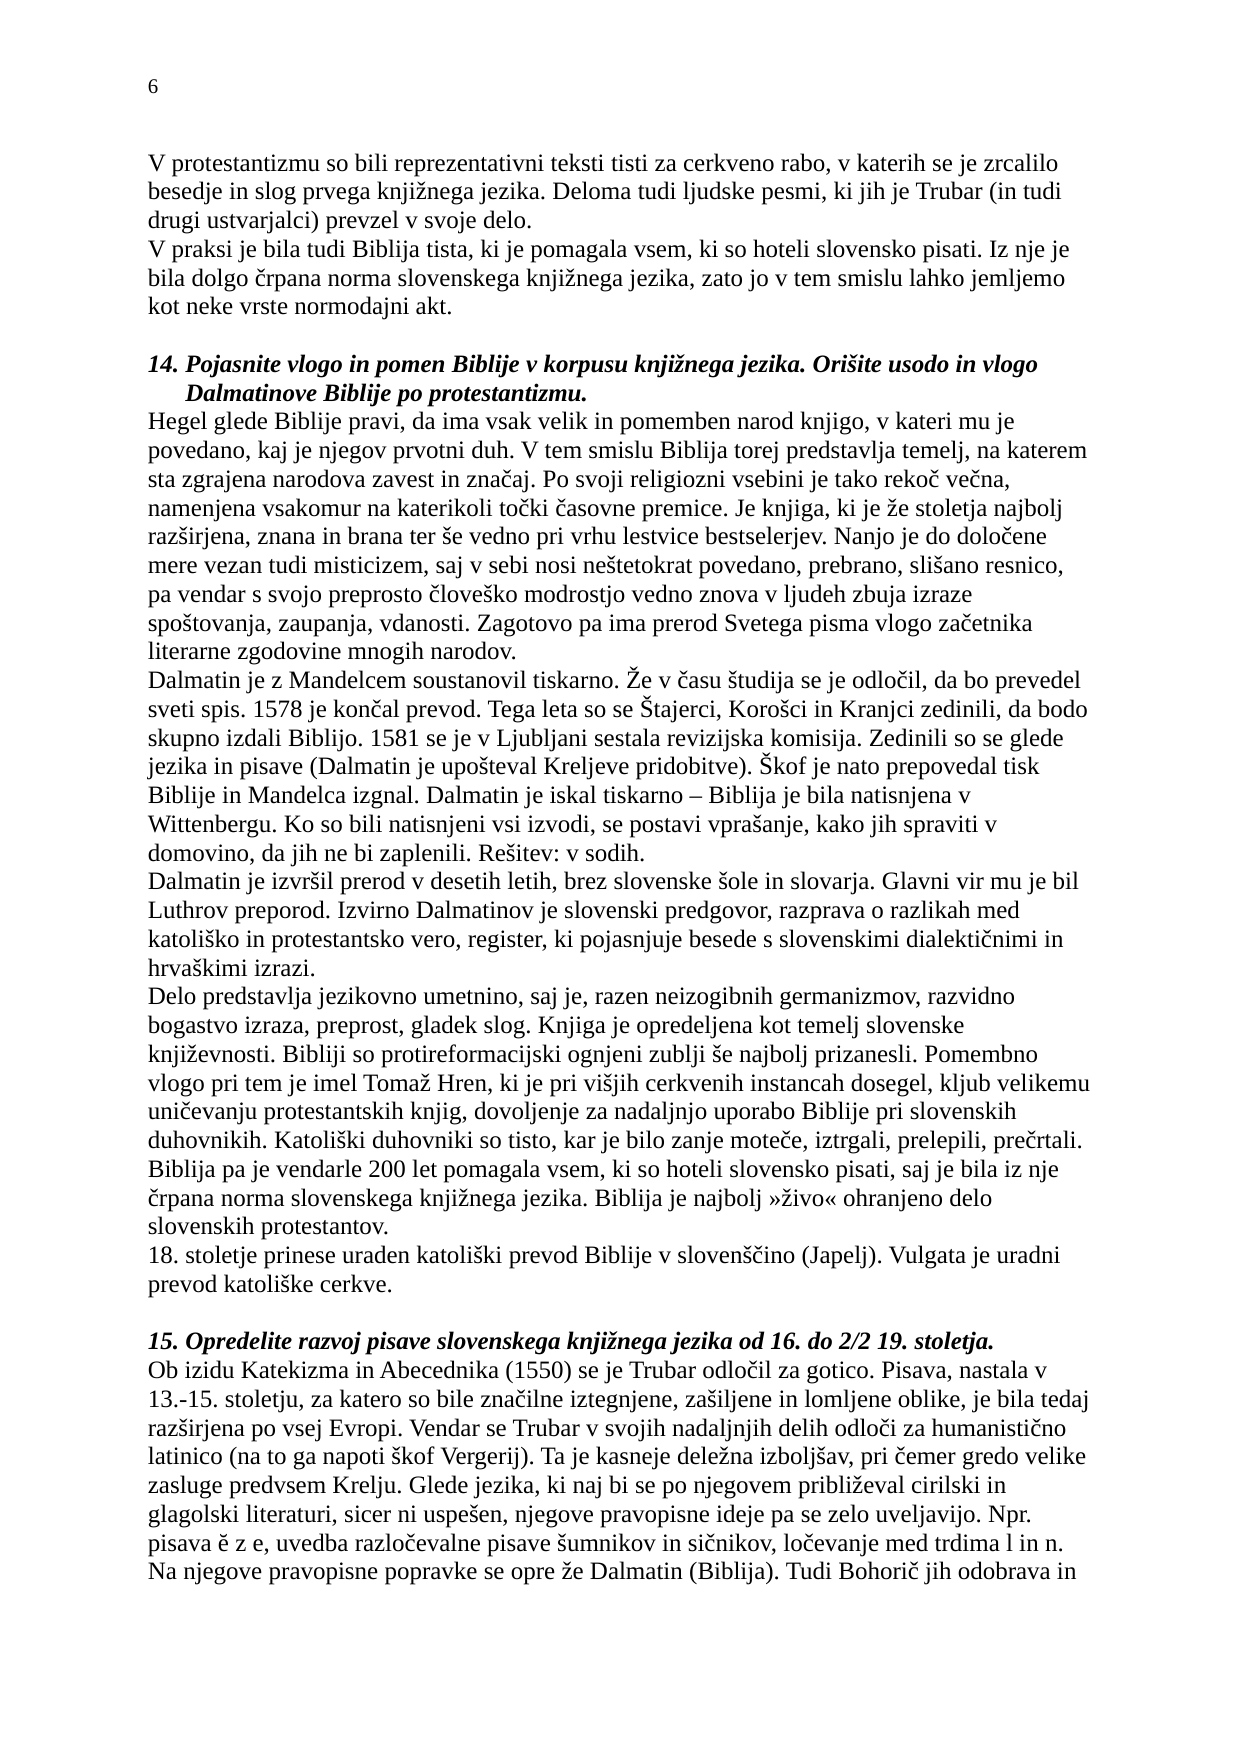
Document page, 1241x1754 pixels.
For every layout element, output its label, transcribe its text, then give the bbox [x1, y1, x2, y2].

text Hegel glede Biblije pravi, da ima vsak velik in pomemben narod knjigo, v kateri mu je povedano, kaj je njegov prvotni duh. V tem smislu Biblija torej predstavlja temelj, na katerem sta zgrajena narodova zavest in značaj. Po svoji religiozni vsebini je tako rekoč večna, namenjena vsakomur na katerikoli točki časovne premice. Je knjiga, ki je že stoletja najbolj razširjena, znana in brana ter še vedno pri vrhu lestvice bestselerjev. Nanjo je do določene mere vezan tudi misticizem, saj v sebi nosi neštetokrat povedano, prebrano, slišano resnico, pa vendar s svojo preprosto človeško modrostjo vedno znova v ljudeh zbuja izraze spoštovanja, zaupanja, vdanosti. Zagotovo pa ima prerod Svetega pisma vlogo začetnika literarne zgodovine mnogih narodov. [148, 406, 1092, 665]
list Pojasnite vlogo in pomen Biblije v korpusu knjižnega jezika. Orišite usodo in vlogo Dalmatinove Biblije po protestantizmu. [148, 349, 1092, 406]
text Dalmatin je z Mandelcem soustanovil tiskarno. Že v času študija se je odločil, da bo prevedel sveti spis. 1578 je končal prevod. Tega leta so se Štajerci, Korošci in Kranjci zedinili, da bodo skupno izdali Biblijo. 1581 se je v Ljubljani sestala revizijska komisija. Zedinili so se glede jezika in pisave (Dalmatin je upošteval Kreljeve pridobitve). Škof je nato prepovedal tisk Biblije in Mandelca izgnal. Dalmatin je iskal tiskarno – Biblija je bila natisnjena v Wittenbergu. Ko so bili natisnjeni vsi izvodi, se postavi vprašanje, kako jih spraviti v domovino, da jih ne bi zaplenili. Rešitev: v sodih. [148, 665, 1092, 866]
text 18. stoletje prinese uraden katoliški prevod Biblije v slovenščino (Japelj). Vulgata je uradni prevod katoliške cerkve. [148, 1240, 1092, 1298]
text V protestantizmu so bili reprezentativni teksti tisti za cerkveno rabo, v katerih se je zrcalilo besedje in slog prvega knjižnega jezika. Deloma tudi ljudske pesmi, ki jih je Trubar (in tudi drugi ustvarjalci) prevzel v svoje delo. [148, 148, 1092, 234]
text Dalmatin je izvršil prerod v desetih letih, brez slovenske šole in slovarja. Glavni vir mu je bil Luthrov preporod. Izvirno Dalmatinov je slovenski predgovor, razprava o razlikah med katoliško in protestantsko vero, register, ki pojasnjuje besede s slovenskimi dialektičnimi in hrvaškimi izrazi. [148, 866, 1092, 981]
text Ob izidu Katekizma in Abecednika (1550) se je Trubar odločil za gotico. Pisava, nastala v 13.-15. stoletju, za katero so bile značilne iztegnjene, zašiljene in lomljene oblike, je bila tedaj razširjena po vsej Evropi. Vendar se Trubar v svojih nadaljnjih delih odloči za humanistično latinico (na to ga napoti škof Vergerij). Ta je kasneje deležna izboljšav, pri čemer gredo velike zasluge predvsem Krelju. Glede jezika, ki naj bi se po njegovem približeval cirilski in glagolski literaturi, sicer ni uspešen, njegove pravopisne ideje pa se zelo uveljavijo. Npr. pisava ĕ z e, uvedba razločevalne pisave šumnikov in sičnikov, ločevanje med trdima l in n. Na njegove pravopisne popravke se opre že Dalmatin (Biblija). Tudi Bohorič jih odobrava in [148, 1355, 1092, 1585]
text Delo predstavlja jezikovno umetnino, saj je, razen neizogibnih germanizmov, razvidno bogastvo izraza, preprost, gladek slog. Knjiga je opredeljena kot temelj slovenske književnosti. Bibliji so protireformacijski ognjeni zublji še najbolj prizanesli. Pomembno vlogo pri tem je imel Tomaž Hren, ki je pri višjih cerkvenih instancah dosegel, kljub velikemu uničevanju protestantskih knjig, dovoljenje za nadaljnjo uporabo Biblije pri slovenskih duhovnikih. Katoliški duhovniki so tisto, kar je bilo zanje moteče, iztrgali, prelepili, prečrtali. Biblija pa je vendarle 200 let pomagala vsem, ki so hoteli slovensko pisati, saj je bila iz nje črpana norma slovenskega knjižnega jezika. Biblija je najbolj »živo« ohranjeno delo slovenskih protestantov. [148, 981, 1092, 1240]
text V praksi je bila tudi Biblija tista, ki je pomagala vsem, ki so hoteli slovensko pisati. Iz nje je bila dolgo črpana norma slovenskega knjižnega jezika, zato jo v tem smislu lahko jemljemo kot neke vrste normodajni akt. [148, 234, 1092, 320]
list Opredelite razvoj pisave slovenskega knjižnega jezika od 16. do 2/2 19. stoletja. [148, 1326, 1092, 1355]
